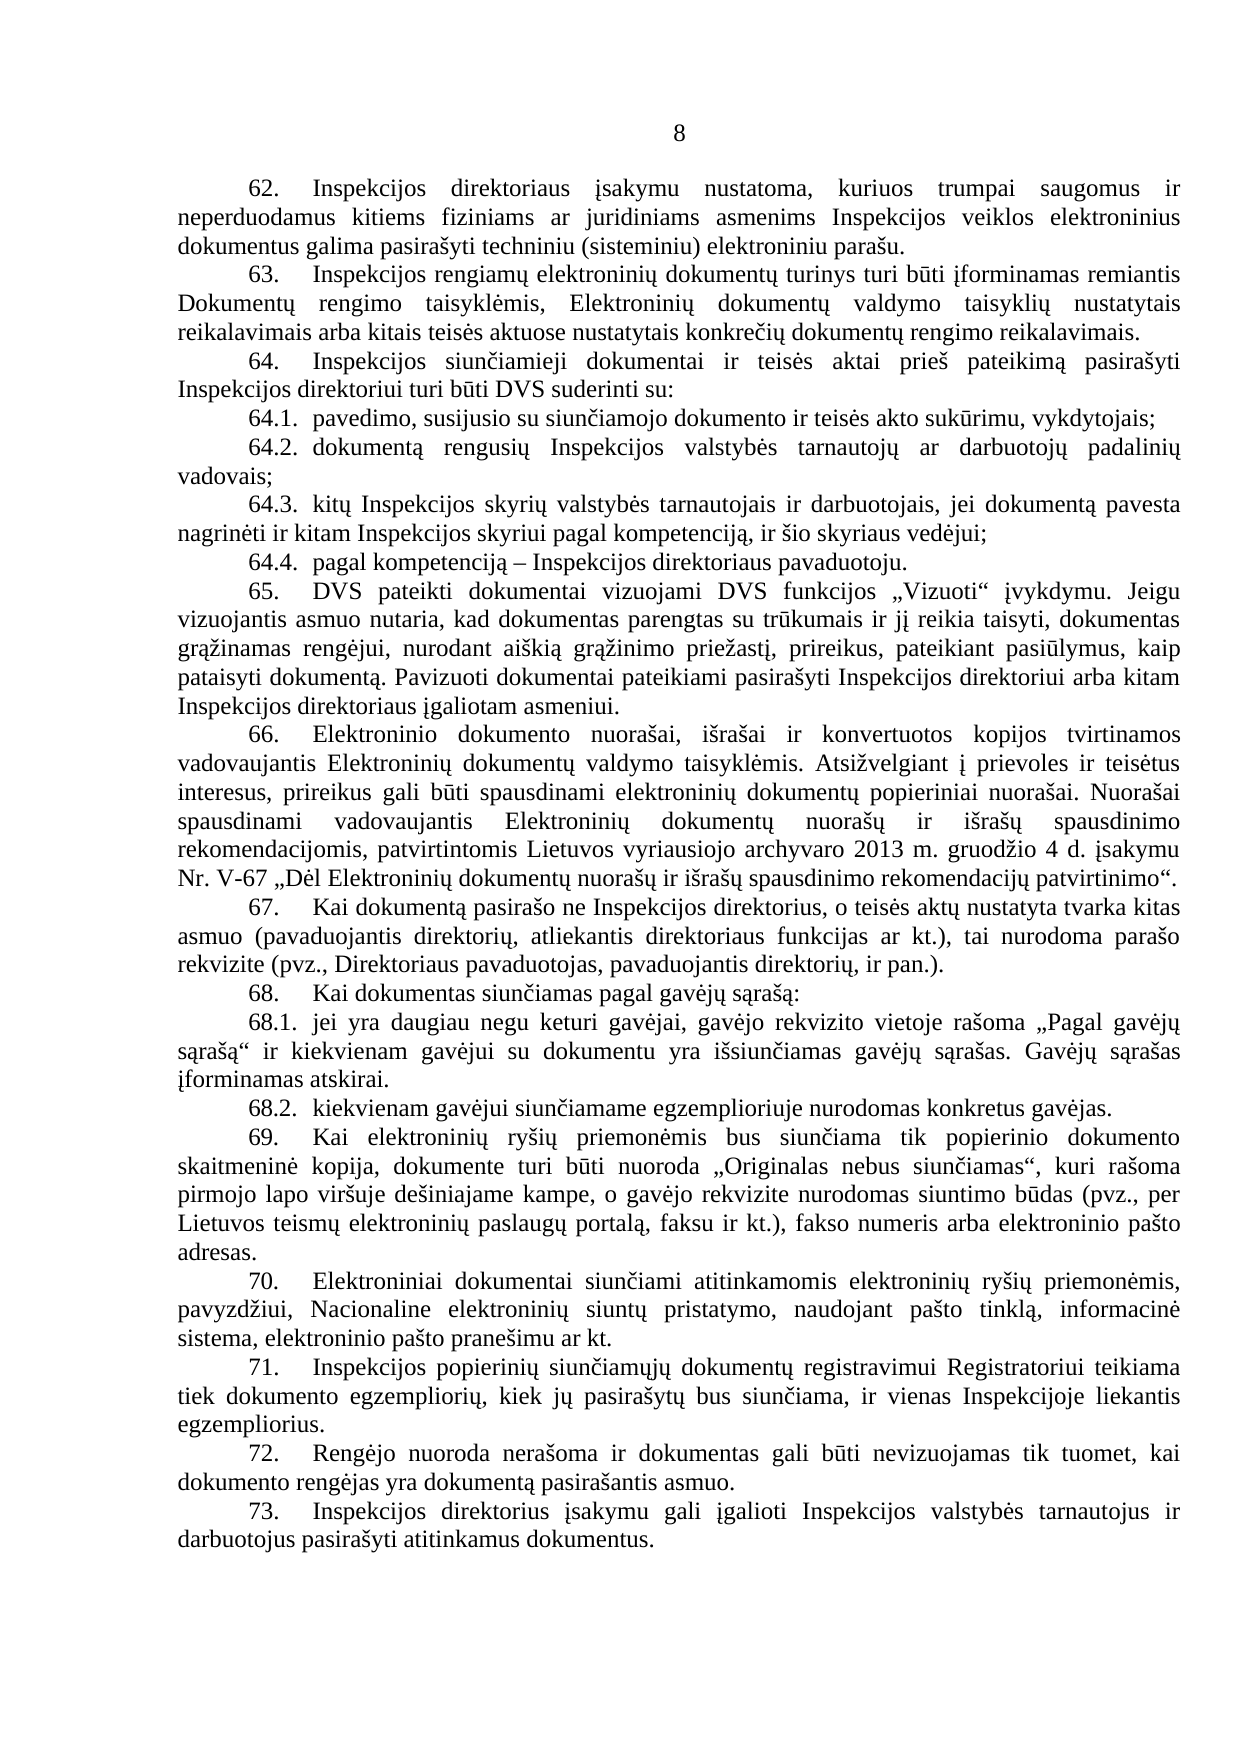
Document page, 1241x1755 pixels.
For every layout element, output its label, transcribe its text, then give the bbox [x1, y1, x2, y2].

text 67. Kai dokumentą pasirašo ne Inspekcijos direktorius, o teisės aktų nustatyta tvarka kitas asmuo (pavaduojantis direktorių, atliekantis direktoriaus funkcijas ar kt.), tai nurodoma parašo rekvizite (pvz., Direktoriaus pavaduotojas, pavaduojantis direktorių, ir pan.). [177, 892, 1181, 978]
text 73. Inspekcijos direktorius įsakymu gali įgalioti Inspekcijos valstybės tarnautojus ir darbuotojus pasirašyti atitinkamus dokumentus. [177, 1496, 1181, 1553]
text 68. Kai dokumentas siunčiamas pagal gavėjų sąrašą: [177, 978, 1181, 1007]
text 71. Inspekcijos popierinių siunčiamųjų dokumentų registravimui Registratoriui teikiama tiek dokumento egzempliorių, kiek jų pasirašytų bus siunčiama, ir vienas Inspekcijoje liekantis egzempliorius. [177, 1352, 1181, 1438]
text 64. Inspekcijos siunčiamieji dokumentai ir teisės aktai prieš pateikimą pasirašyti Inspekcijos direktoriui turi būti DVS suderinti su: [177, 346, 1181, 403]
text 64.1. pavedimo, susijusio su siunčiamojo dokumento ir teisės akto sukūrimu, vykdytojais; [177, 403, 1181, 432]
text 63. Inspekcijos rengiamų elektroninių dokumentų turinys turi būti įforminamas remiantis Dokumentų rengimo taisyklėmis, Elektroninių dokumentų valdymo taisyklių nustatytais reikalavimais arba kitais teisės aktuose nustatytais konkrečių dokumentų rengimo reikalavimais. [177, 259, 1181, 346]
text 69. Kai elektroninių ryšių priemonėmis bus siunčiama tik popierinio dokumento skaitmeninė kopija, dokumente turi būti nuoroda „Originalas nebus siunčiamas“, kuri rašoma pirmojo lapo viršuje dešiniajame kampe, o gavėjo rekvizite nurodomas siuntimo būdas (pvz., per Lietuvos teismų elektroninių paslaugų portalą, faksu ir kt.), fakso numeris arba elektroninio pašto adresas. [177, 1122, 1181, 1266]
text 64.2. dokumentą rengusių Inspekcijos valstybės tarnautojų ar darbuotojų padalinių vadovais; [177, 432, 1181, 489]
text 66. Elektroninio dokumento nuorašai, išrašai ir konvertuotos kopijos tvirtinamos vadovaujantis Elektroninių dokumentų valdymo taisyklėmis. Atsižvelgiant į prievoles ir teisėtus interesus, prireikus gali būti spausdinami elektroninių dokumentų popieriniai nuorašai. Nuorašai spausdinami vadovaujantis Elektroninių dokumentų nuorašų ir išrašų spausdinimo rekomendacijomis, patvirtintomis Lietuvos vyriausiojo archyvaro 2013 m. gruodžio 4 d. įsakymu Nr. V-67 „Dėl Elektroninių dokumentų nuorašų ir išrašų spausdinimo rekomendacijų patvirtinimo“. [177, 719, 1181, 892]
text 65. DVS pateikti dokumentai vizuojami DVS funkcijos „Vizuoti“ įvykdymu. Jeigu vizuojantis asmuo nutaria, kad dokumentas parengtas su trūkumais ir jį reikia taisyti, dokumentas grąžinamas rengėjui, nurodant aiškią grąžinimo priežastį, prireikus, pateikiant pasiūlymus, kaip pataisyti dokumentą. Pavizuoti dokumentai pateikiami pasirašyti Inspekcijos direktoriui arba kitam Inspekcijos direktoriaus įgaliotam asmeniui. [177, 576, 1181, 719]
text 72. Rengėjo nuoroda nerašoma ir dokumentas gali būti nevizuojamas tik tuomet, kai dokumento rengėjas yra dokumentą pasirašantis asmuo. [177, 1438, 1181, 1496]
text 64.4. pagal kompetenciją – Inspekcijos direktoriaus pavaduotoju. [177, 547, 1181, 576]
text 68.1. jei yra daugiau negu keturi gavėjai, gavėjo rekvizito vietoje rašoma „Pagal gavėjų sąrašą“ ir kiekvienam gavėjui su dokumentu yra išsiunčiamas gavėjų sąrašas. Gavėjų sąrašas įforminamas atskirai. [177, 1007, 1181, 1093]
text 64.3. kitų Inspekcijos skyrių valstybės tarnautojais ir darbuotojais, jei dokumentą pavesta nagrinėti ir kitam Inspekcijos skyriui pagal kompetenciją, ir šio skyriaus vedėjui; [177, 489, 1181, 547]
text 68.2. kiekvienam gavėjui siunčiamame egzemplioriuje nurodomas konkretus gavėjas. [177, 1093, 1181, 1122]
text 62. Inspekcijos direktoriaus įsakymu nustatoma, kuriuos trumpai saugomus ir neperduodamus kitiems fiziniams ar juridiniams asmenims Inspekcijos veiklos elektroninius dokumentus galima pasirašyti techniniu (sisteminiu) elektroniniu parašu. [177, 173, 1181, 259]
text 70. Elektroniniai dokumentai siunčiami atitinkamomis elektroninių ryšių priemonėmis, pavyzdžiui, Nacionaline elektroninių siuntų pristatymo, naudojant pašto tinklą, informacinė sistema, elektroninio pašto pranešimu ar kt. [177, 1266, 1181, 1352]
